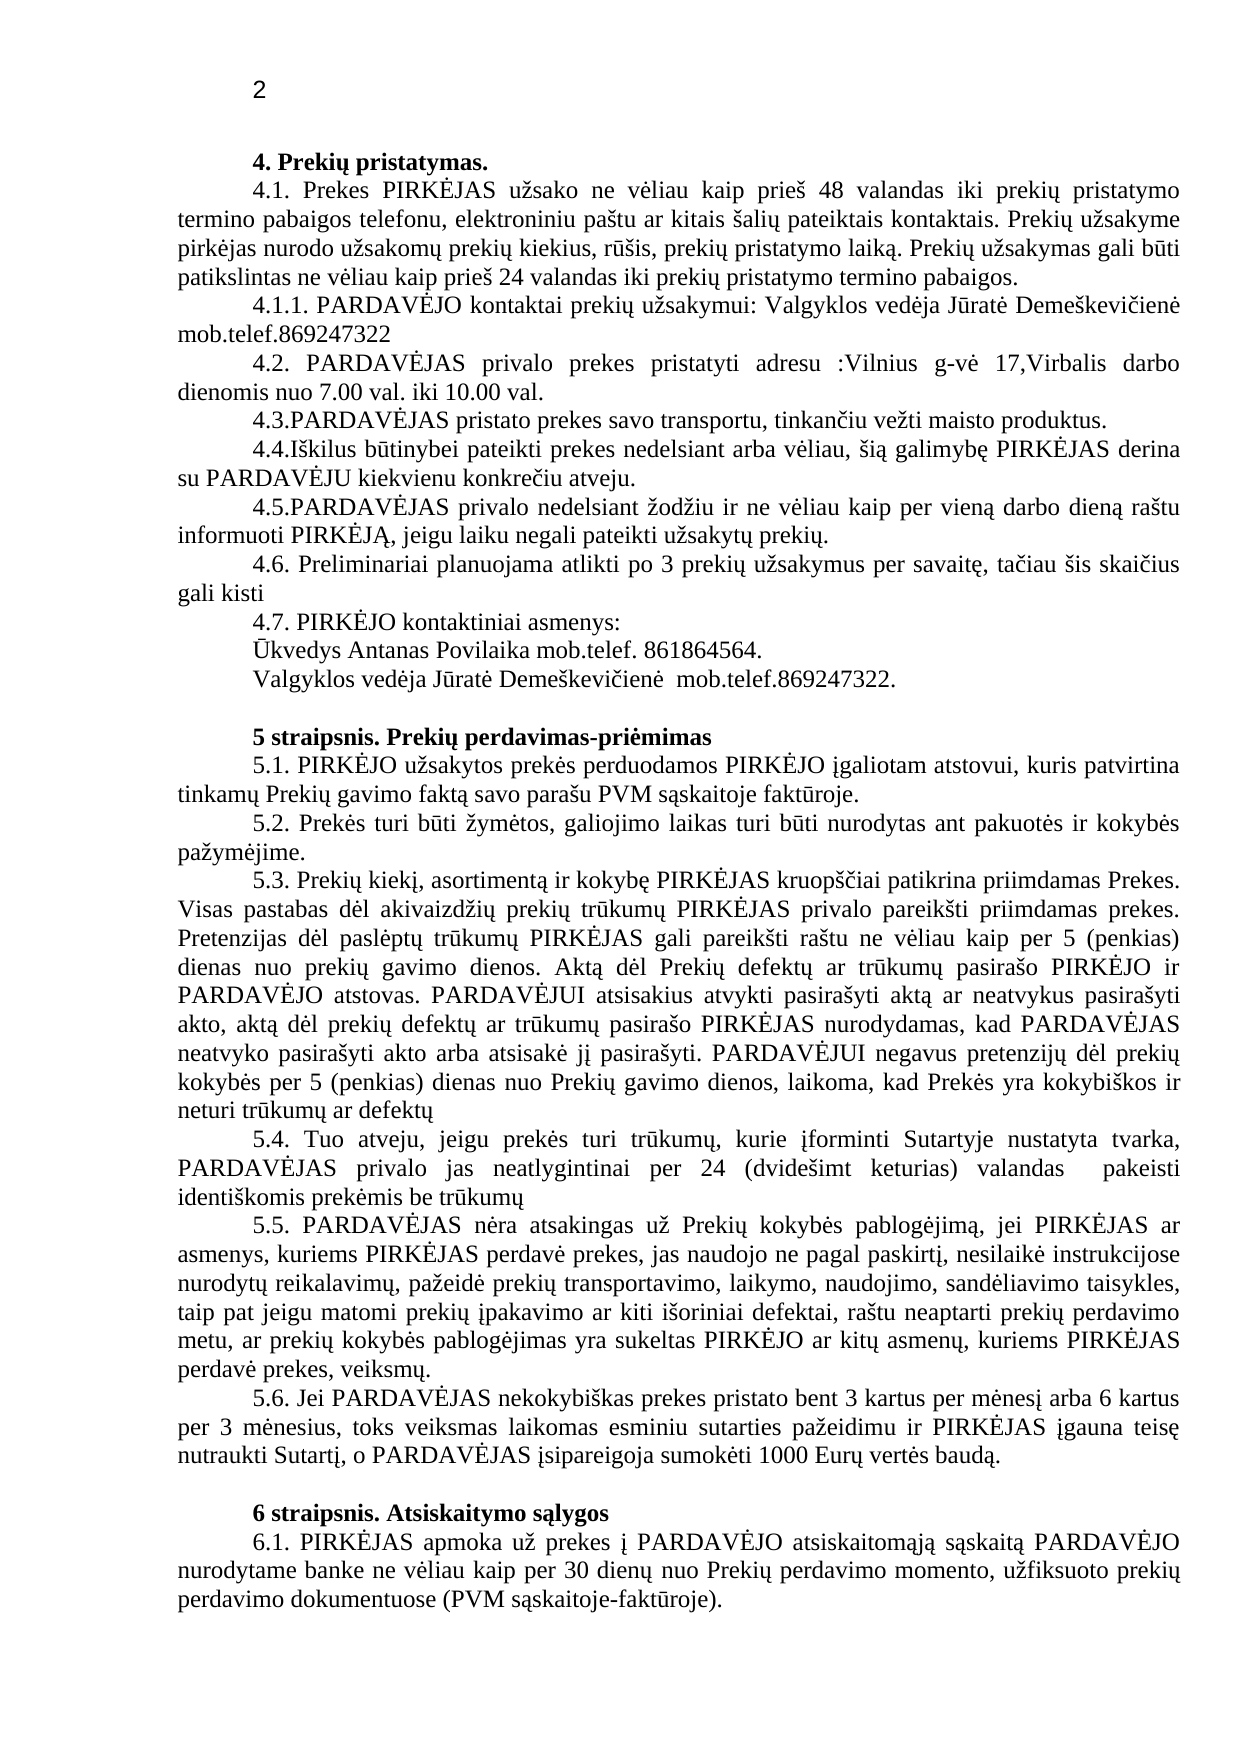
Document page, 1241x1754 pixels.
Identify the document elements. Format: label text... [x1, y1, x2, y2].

text 5.2. Prekės turi būti žymėtos, galiojimo laikas turi būti nurodytas ant pakuotės ir kokybės pažymėjime. [177, 808, 1181, 866]
text Ūkvedys Antanas Povilaika mob.telef. 861864564. [177, 636, 1181, 664]
text Valgyklos vedėja Jūratė Demeškevičienė mob.telef.869247322. [177, 664, 1181, 693]
text 5 straipsnis. Prekių perdavimas-priėmimas [177, 722, 1181, 751]
text 4.1.1. PARDAVĖJO kontaktai prekių užsakymui: Valgyklos vedėja Jūratė Demeškevičienė mob.telef.869247322 [177, 291, 1181, 348]
text 4.6. Preliminariai planuojama atlikti po 3 prekių užsakymus per savaitę, tačiau šis skaičius gali kisti [177, 549, 1181, 607]
text 4.7. PIRKĖJO kontaktiniai asmenys: [177, 607, 1181, 636]
text 6.1. PIRKĖJAS apmoka už prekes į PARDAVĖJO atsiskaitomąją sąskaitą PARDAVĖJO nurodytame banke ne vėliau kaip per 30 dienų nuo Prekių perdavimo momento, užfiksuoto prekių perdavimo dokumentuose (PVM sąskaitoje-faktūroje). [177, 1527, 1181, 1613]
text 5.4. Tuo atveju, jeigu prekės turi trūkumų, kurie įforminti Sutartyje nustatyta tvarka, PARDAVĖJAS privalo jas neatlygintinai per 24 (dvidešimt keturias) valandas pakeisti identiškomis prekėmis be trūkumų [177, 1124, 1181, 1211]
text 4.1. Prekes PIRKĖJAS užsako ne vėliau kaip prieš 48 valandas iki prekių pristatymo termino pabaigos telefonu, elektroniniu paštu ar kitais šalių pateiktais kontaktais. Prekių užsakyme pirkėjas nurodo užsakomų prekių kiekius, rūšis, prekių pristatymo laiką. Prekių užsakymas gali būti patikslintas ne vėliau kaip prieš 24 valandas iki prekių pristatymo termino pabaigos. [177, 176, 1181, 291]
text 5.1. PIRKĖJO užsakytos prekės perduodamos PIRKĖJO įgaliotam atstovui, kuris patvirtina tinkamų Prekių gavimo faktą savo parašu PVM sąskaitoje faktūroje. [177, 751, 1181, 808]
text 4.4.Iškilus būtinybei pateikti prekes nedelsiant arba vėliau, šią galimybę PIRKĖJAS derina su PARDAVĖJU kiekvienu konkrečiu atveju. [177, 434, 1181, 492]
text 4. Prekių pristatymas. [177, 147, 1181, 176]
text 6 straipsnis. Atsiskaitymo sąlygos [177, 1498, 1181, 1527]
text 4.2. PARDAVĖJAS privalo prekes pristatyti adresu :Vilnius g-vė 17,Virbalis darbo dienomis nuo 7.00 val. iki 10.00 val. [177, 348, 1181, 406]
text 4.3.PARDAVĖJAS pristato prekes savo transportu, tinkančiu vežti maisto produktus. [177, 406, 1181, 434]
text 5.5. PARDAVĖJAS nėra atsakingas už Prekių kokybės pablogėjimą, jei PIRKĖJAS ar asmenys, kuriems PIRKĖJAS perdavė prekes, jas naudojo ne pagal paskirtį, nesilaikė instrukcijose nurodytų reikalavimų, pažeidė prekių transportavimo, laikymo, naudojimo, sandėliavimo taisykles, taip pat jeigu matomi prekių įpakavimo ar kiti išoriniai defektai, raštu neaptarti prekių perdavimo metu, ar prekių kokybės pablogėjimas yra sukeltas PIRKĖJO ar kitų asmenų, kuriems PIRKĖJAS perdavė prekes, veiksmų. [177, 1211, 1181, 1383]
text 5.6. Jei PARDAVĖJAS nekokybiškas prekes pristato bent 3 kartus per mėnesį arba 6 kartus per 3 mėnesius, toks veiksmas laikomas esminiu sutarties pažeidimu ir PIRKĖJAS įgauna teisę nutraukti Sutartį, o PARDAVĖJAS įsipareigoja sumokėti 1000 Eurų vertės baudą. [177, 1383, 1181, 1469]
text 5.3. Prekių kiekį, asortimentą ir kokybę PIRKĖJAS kruopščiai patikrina priimdamas Prekes. Visas pastabas dėl akivaizdžių prekių trūkumų PIRKĖJAS privalo pareikšti priimdamas prekes. Pretenzijas dėl paslėptų trūkumų PIRKĖJAS gali pareikšti raštu ne vėliau kaip per 5 (penkias) dienas nuo prekių gavimo dienos. Aktą dėl Prekių defektų ar trūkumų pasirašo PIRKĖJO ir PARDAVĖJO atstovas. PARDAVĖJUI atsisakius atvykti pasirašyti aktą ar neatvykus pasirašyti akto, aktą dėl prekių defektų ar trūkumų pasirašo PIRKĖJAS nurodydamas, kad PARDAVĖJAS neatvyko pasirašyti akto arba atsisakė jį pasirašyti. PARDAVĖJUI negavus pretenzijų dėl prekių kokybės per 5 (penkias) dienas nuo Prekių gavimo dienos, laikoma, kad Prekės yra kokybiškos ir neturi trūkumų ar defektų [177, 866, 1181, 1124]
text 4.5.PARDAVĖJAS privalo nedelsiant žodžiu ir ne vėliau kaip per vieną darbo dieną raštu informuoti PIRKĖJĄ, jeigu laiku negali pateikti užsakytų prekių. [177, 492, 1181, 549]
